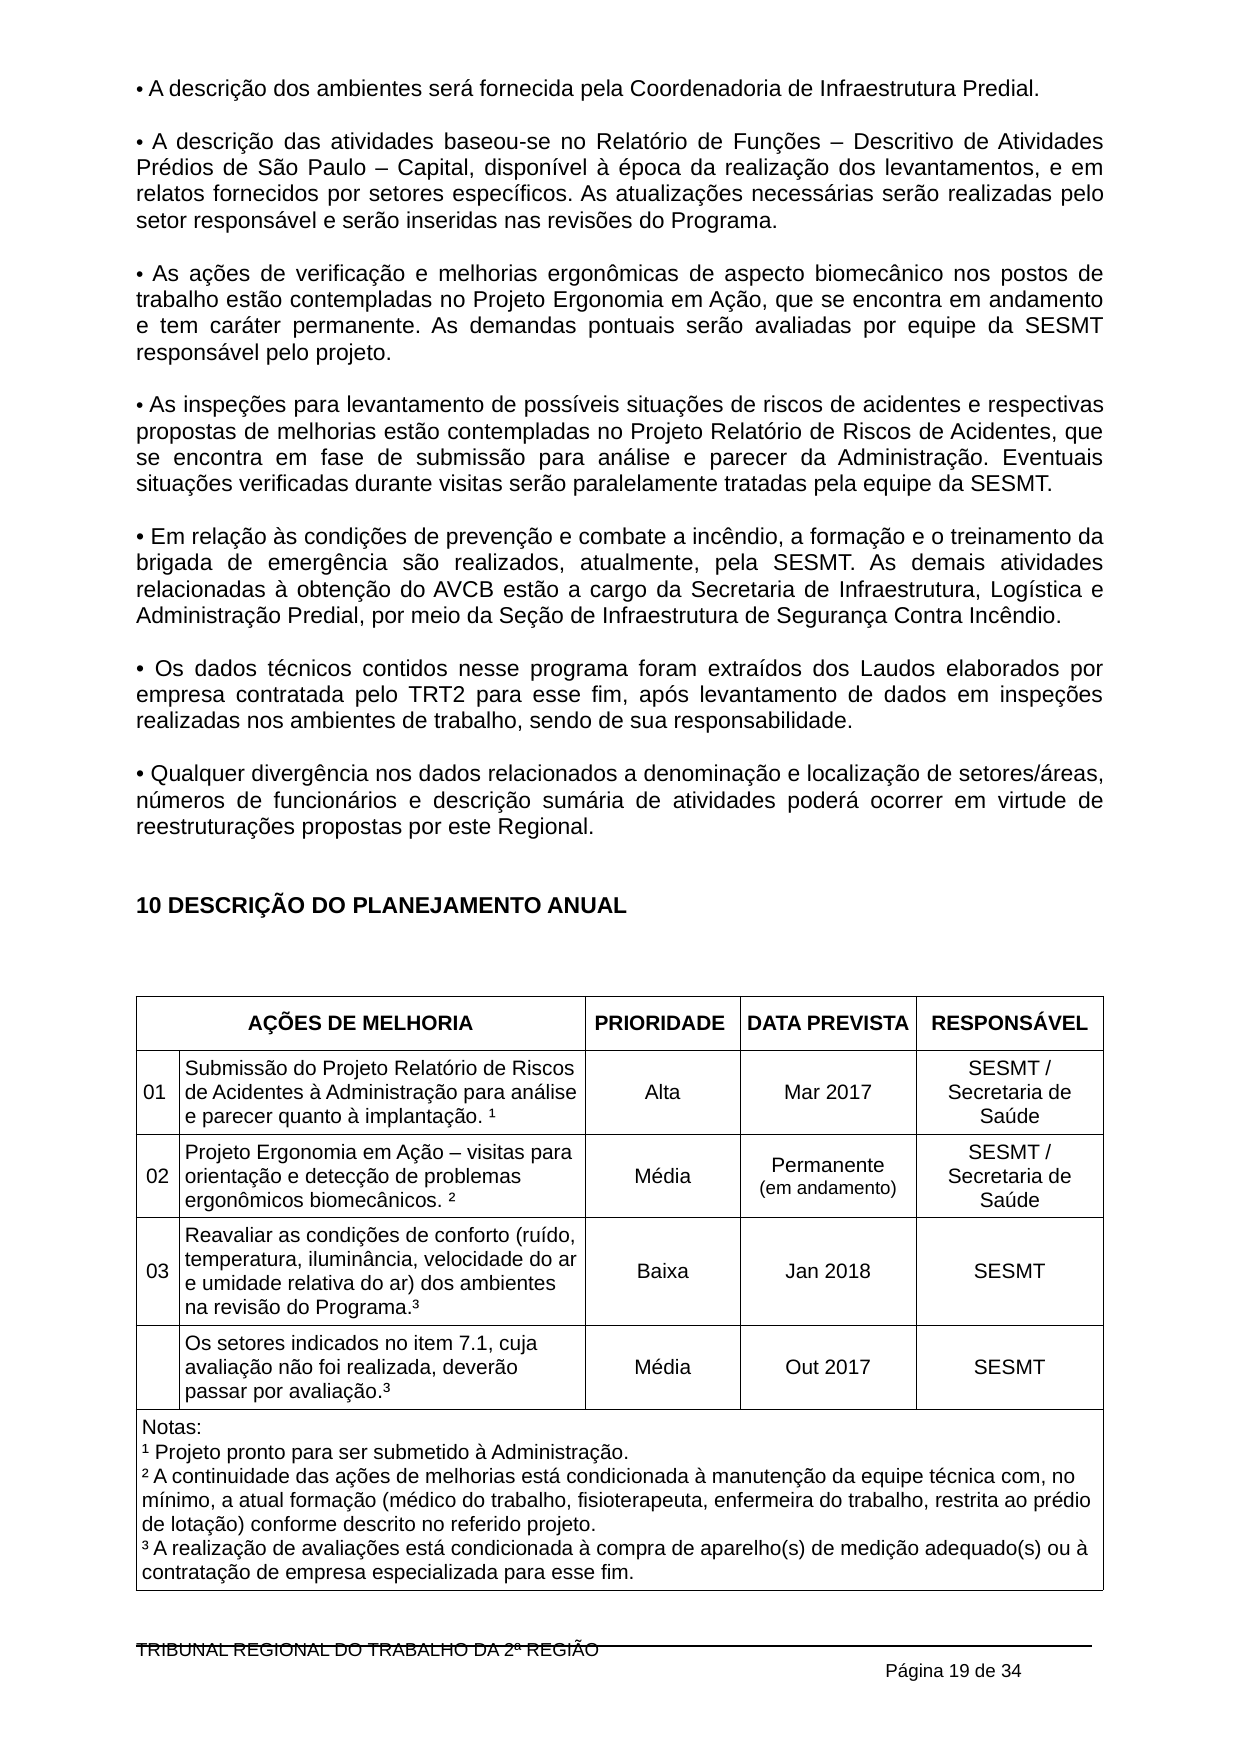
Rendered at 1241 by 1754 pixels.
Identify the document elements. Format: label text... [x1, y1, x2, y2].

table_cell Jan 2018 [741, 1218, 916, 1325]
table_cell Permanente (em andamento) [741, 1135, 916, 1217]
table_cell Mar 2017 [741, 1051, 916, 1134]
text • As inspeções para levantamento de possíveis situações de riscos de acidentes e respectivas propostas de melhorias estão contempladas no Projeto Relatório de Riscos de Acidentes, que se encontra em fase de submissão para análise e parecer da Administração. Eventuais situações verificadas durante visitas serão paralelamente tratadas pela equipe da SESMT. [136, 391, 1104, 497]
table_cell SESMT / Secretaria de Saúde [917, 1135, 1103, 1217]
table_cell 02 [137, 1135, 179, 1217]
text • Os dados técnicos contidos nesse programa foram extraídos dos Laudos elaborados por empresa contratada pelo TRT2 para esse fim, após levantamento de dados em inspeções realizadas nos ambientes de trabalho, sendo de sua responsabilidade. [136, 655, 1104, 734]
table_cell SESMT [917, 1218, 1103, 1325]
text 10 DESCRIÇÃO DO PLANEJAMENTO ANUAL [136, 892, 1104, 918]
table_cell Alta [586, 1051, 740, 1134]
text • As ações de verificação e melhorias ergonômicas de aspecto biomecânico nos postos de trabalho estão contempladas no Projeto Ergonomia em Ação, que se encontra em andamento e tem caráter permanente. As demandas pontuais serão avaliadas por equipe da SESMT responsável pelo projeto. [136, 259, 1104, 365]
table_header RESPONSÁVEL [917, 997, 1103, 1050]
text • A descrição dos ambientes será fornecida pela Coordenadoria de Infraestrutura Predial. [136, 75, 1104, 101]
table_cell Out 2017 [741, 1326, 916, 1409]
table_cell Reavaliar as condições de conforto (ruído, temperatura, iluminância, velocidade do ar e umidade relativa do ar) dos ambientes na revisão do Programa.³ [180, 1218, 585, 1325]
table_cell [137, 1326, 179, 1409]
table_header PRIORIDADE [586, 997, 740, 1050]
table_cell Submissão do Projeto Relatório de Riscos de Acidentes à Administração para análise e parecer quanto à implantação. ¹ [180, 1051, 585, 1134]
table_cell Média [586, 1135, 740, 1217]
table_cell 01 [137, 1051, 179, 1134]
table_cell 03 [137, 1218, 179, 1325]
table_cell SESMT / Secretaria de Saúde [917, 1051, 1103, 1134]
table_cell Baixa [586, 1218, 740, 1325]
table_header AÇÕES DE MELHORIA [137, 997, 585, 1050]
table_header DATA PREVISTA [741, 997, 916, 1050]
table_cell Os setores indicados no item 7.1, cuja avaliação não foi realizada, deverão passar por avaliação.³ [180, 1326, 585, 1409]
table_cell Notas: ¹ Projeto pronto para ser submetido à Administração. ² A continuidade das ações de melhorias está condicionada à manutenção da equipe técnica com, no mínimo, a atual formação (médico do trabalho, fisioterapeuta, enfermeira do trabalho, restrita ao prédio de lotação) conforme descrito no referido projeto. ³ A realização de avaliações está condicionada à compra de aparelho(s) de medição adequado(s) ou à contratação de empresa especializada para esse fim. [137, 1410, 1103, 1590]
table_cell Projeto Ergonomia em Ação – visitas para orientação e detecção de problemas ergonômicos biomecânicos. ² [180, 1135, 585, 1217]
text H [136, 944, 1104, 970]
text • Qualquer divergência nos dados relacionados a denominação e localização de setores/áreas, números de funcionários e descrição sumária de atividades poderá ocorrer em virtude de reestruturações propostas por este Regional. [136, 760, 1104, 839]
text • Em relação às condições de prevenção e combate a incêndio, a formação e o treinamento da brigada de emergência são realizados, atualmente, pela SESMT. As demais atividades relacionadas à obtenção do AVCB estão a cargo da Secretaria de Infraestrutura, Logística e Administração Predial, por meio da Seção de Infraestrutura de Segurança Contra Incêndio. [136, 523, 1104, 628]
table_cell SESMT [917, 1326, 1103, 1409]
text • A descrição das atividades baseou-se no Relatório de Funções – Descritivo de Atividades Prédios de São Paulo – Capital, disponível à época da realização dos levantamentos, e em relatos fornecidos por setores específicos. As atualizações necessárias serão realizadas pelo setor responsável e serão inseridas nas revisões do Programa. [136, 128, 1104, 233]
table_cell Média [586, 1326, 740, 1409]
